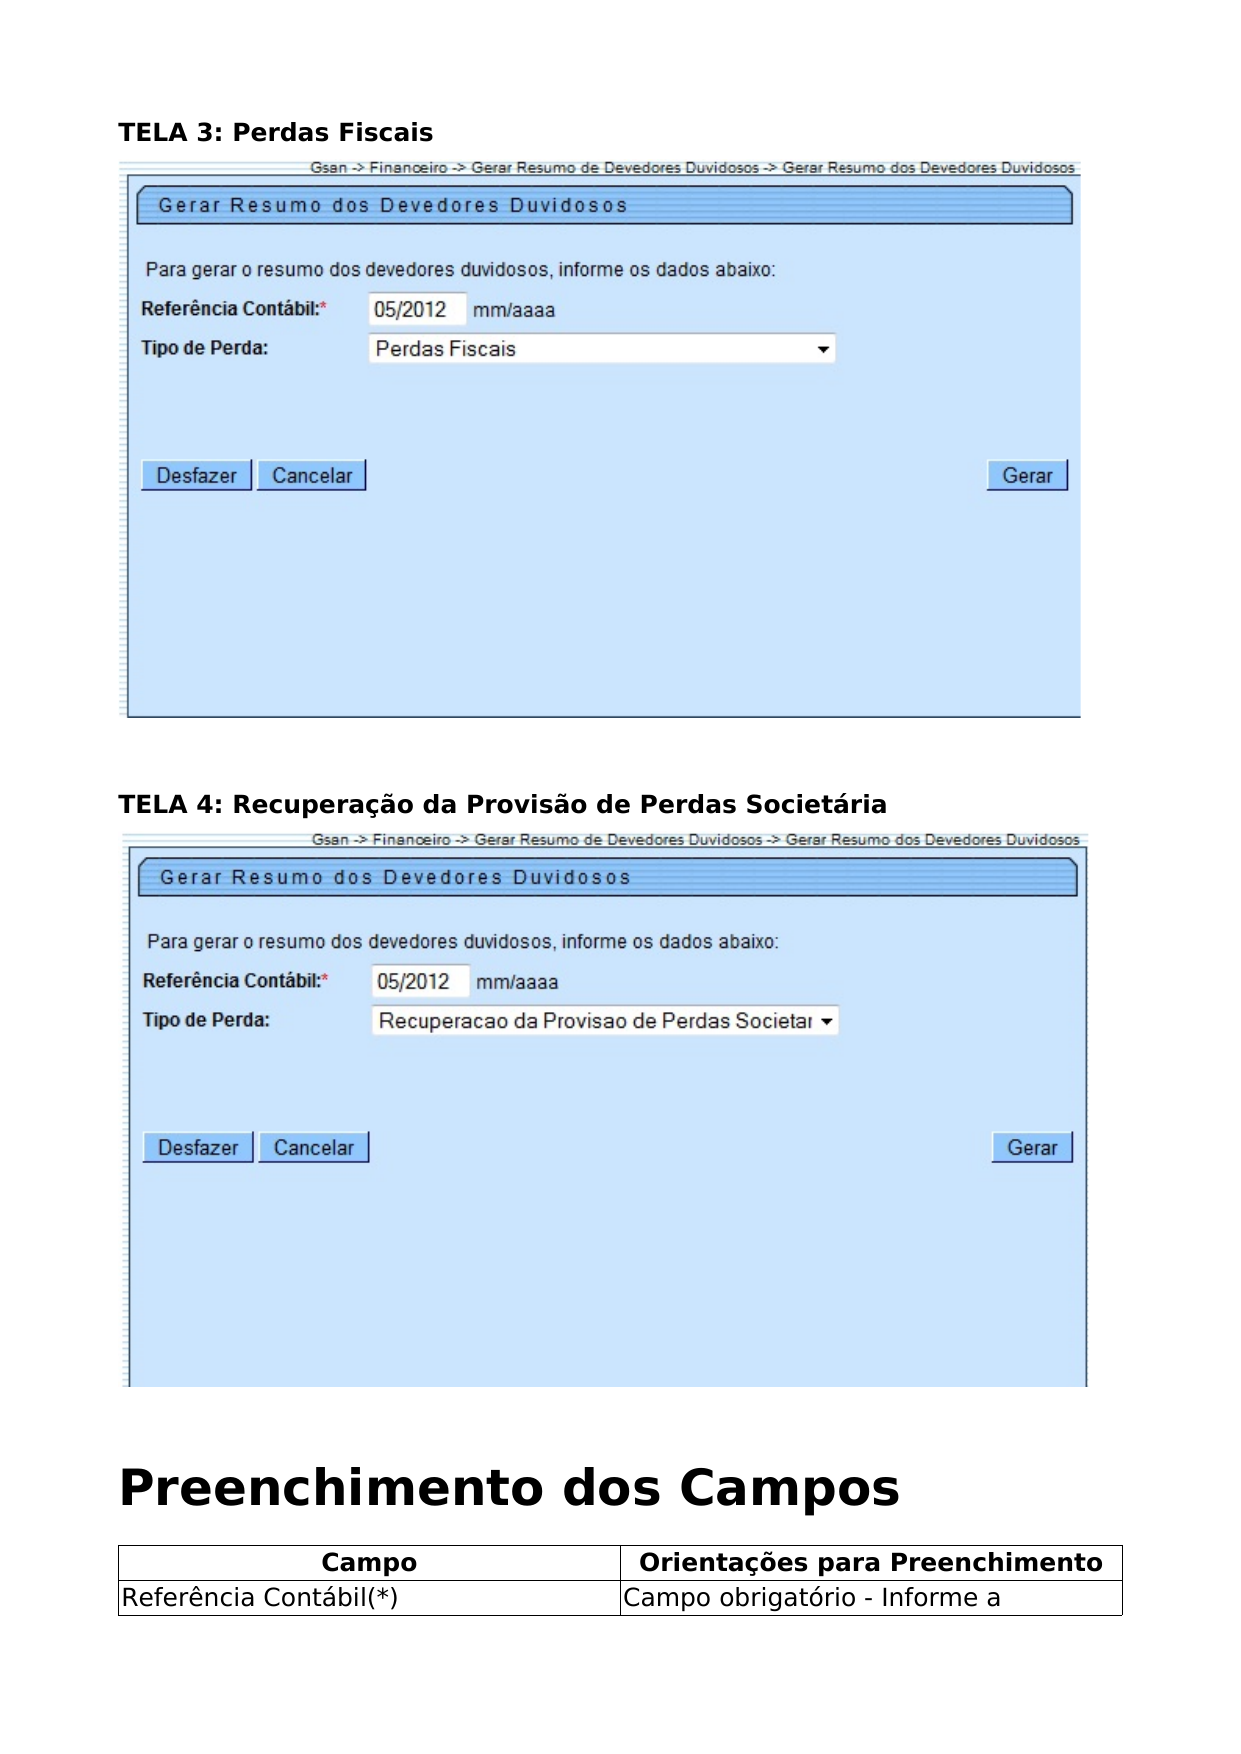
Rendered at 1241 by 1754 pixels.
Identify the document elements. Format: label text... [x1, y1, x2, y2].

subtitle TELA 4: Recuperação da Provisão de Perdas Societária [118, 790, 1122, 819]
subtitle Preenchimento dos Campos [118, 1459, 1122, 1517]
table_cell Referência Contábil(*) [119, 1581, 620, 1615]
picture [118, 159, 1081, 718]
picture [118, 831, 1089, 1387]
table_cell Campo obrigatório - Informe a [621, 1581, 1122, 1615]
table_header Orientações para Preenchimento [621, 1546, 1122, 1580]
subtitle TELA 3: Perdas Fiscais [118, 118, 1122, 147]
table_header Campo [119, 1546, 620, 1580]
